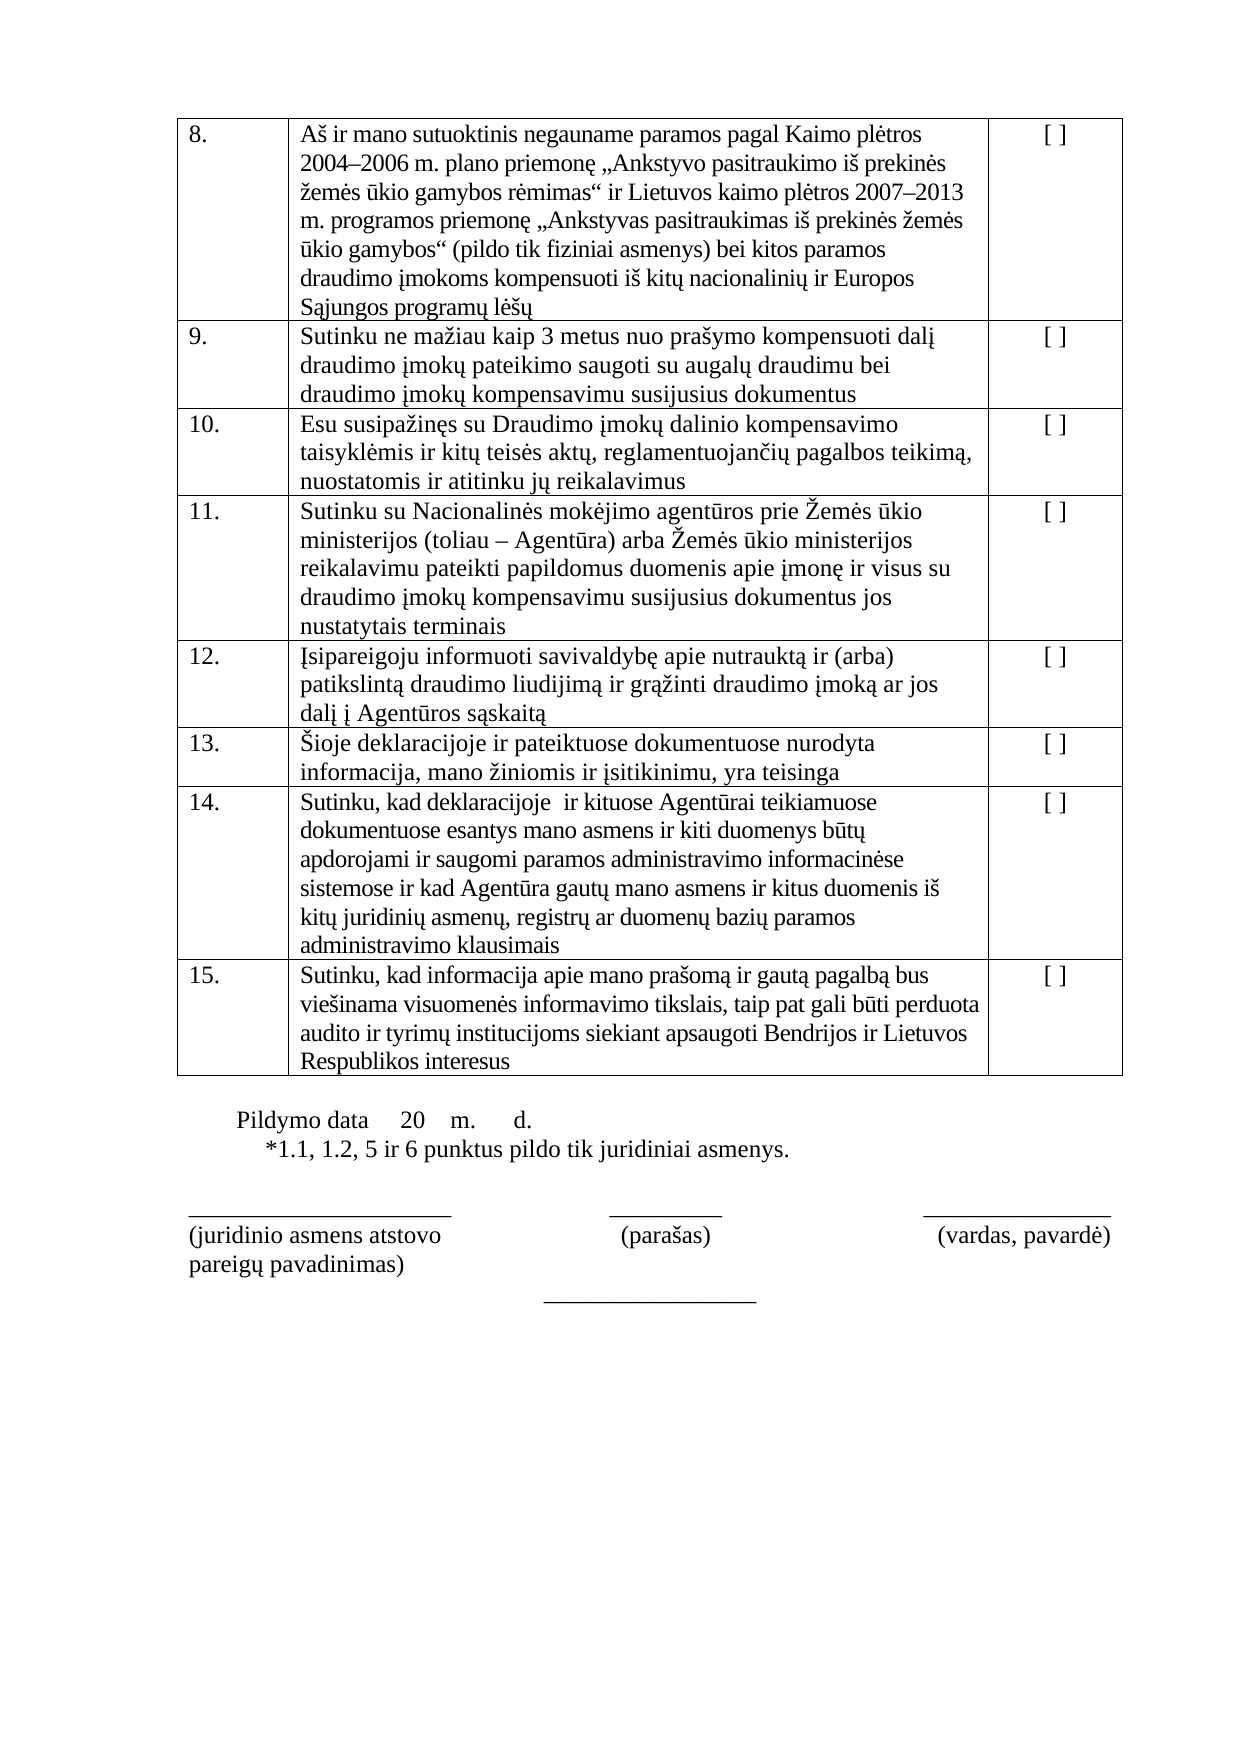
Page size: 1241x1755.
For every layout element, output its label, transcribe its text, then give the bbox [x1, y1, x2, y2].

table_cell Esu susipažinęs su Draudimo įmokų dalinio kompensavimo taisyklėmis ir kitų teisės aktų, reglamentuojančių pagalbos teikimą, nuostatomis ir atitinku jų reikalavimus [289, 409, 988, 495]
table_cell 11. [178, 496, 288, 640]
table_cell [ ][] [989, 409, 1122, 495]
table_cell [ ][] [989, 321, 1122, 408]
table_cell Įsipareigoju informuoti savivaldybę apie nutrauktą ir (arba) patikslintą draudimo liudijimą ir grąžinti draudimo įmoką ar jos dalį į Agentūros sąskaitą [289, 641, 988, 727]
table_cell 10. [178, 409, 288, 495]
table_cell Šioje deklaracijoje ir pateiktuose dokumentuose nurodyta informacija, mano žiniomis ir įsitikinimu, yra teisinga [289, 728, 988, 786]
table_cell Sutinku ne mažiau kaip 3 metus nuo prašymo kompensuoti dalį draudimo įmokų pateikimo saugoti su augalų draudimu bei draudimo įmokų kompensavimu susijusius dokumentus [289, 321, 988, 408]
table_cell [ ][] [989, 496, 1122, 640]
table_cell Sutinku, kad deklaracijoje ir kituose Agentūrai teikiamuose dokumentuose esantys mano asmens ir kiti duomenys būtų apdorojami ir saugomi paramos administravimo informacinėse sistemose ir kad Agentūra gautų mano asmens ir kitus duomenis iš kitų juridinių asmenų, registrų ar duomenų bazių paramos administravimo klausimais [289, 787, 988, 959]
table_cell 8. [178, 119, 288, 320]
table_cell 15. [178, 960, 288, 1075]
table_header _________ (parašas) [514, 1191, 818, 1277]
table_cell 12. [178, 641, 288, 727]
table_cell Sutinku, kad informacija apie mano prašomą ir gautą pagalbą bus viešinama visuomenės informavimo tikslais, taip pat gali būti perduota audito ir tyrimų institucijoms siekiant apsaugoti Bendrijos ir Lietuvos Respublikos interesus [289, 960, 988, 1075]
text Pildymo data 20 m. d. [177, 1105, 1122, 1134]
table_cell Aš ir mano sutuoktinis negauname paramos pagal Kaimo plėtros 2004–2006 m. plano priemonę „Ankstyvo pasitraukimo iš prekinės žemės ūkio gamybos rėmimas“ ir Lietuvos kaimo plėtros 2007–2013 m. programos priemonę „Ankstyvas pasitraukimas iš prekinės žemės ūkio gamybos“ (pildo tik fiziniai asmenys) bei kitos paramos draudimo įmokoms kompensuoti iš kitų nacionalinių ir Europos Sąjungos programų lėšų [289, 119, 988, 320]
table_header _____________________ (juridinio asmens atstovo pareigų pavadinimas) [177, 1191, 513, 1277]
table_cell [ ][] [989, 641, 1122, 727]
table_cell [ ][] [989, 119, 1122, 320]
table_cell [ ][] [989, 787, 1122, 959]
table_cell [ ][] [989, 728, 1122, 786]
table_cell 13. [178, 728, 288, 786]
table_cell [ ][] [989, 960, 1122, 1075]
text *1.1, 1.2, 5 ir 6 punktus pildo tik juridiniai asmenys. [177, 1134, 1122, 1162]
table_cell 9. [178, 321, 288, 408]
text _________________ [177, 1277, 1122, 1306]
table_cell 14. [178, 787, 288, 959]
table_cell Sutinku su Nacionalinės mokėjimo agentūros prie Žemės ūkio ministerijos (toliau – Agentūra) arba Žemės ūkio ministerijos reikalavimu pateikti papildomus duomenis apie įmonę ir visus su draudimo įmokų kompensavimu susijusius dokumentus jos nustatytais terminais [289, 496, 988, 640]
table_header _______________ (vardas, pavardė) [818, 1191, 1122, 1277]
